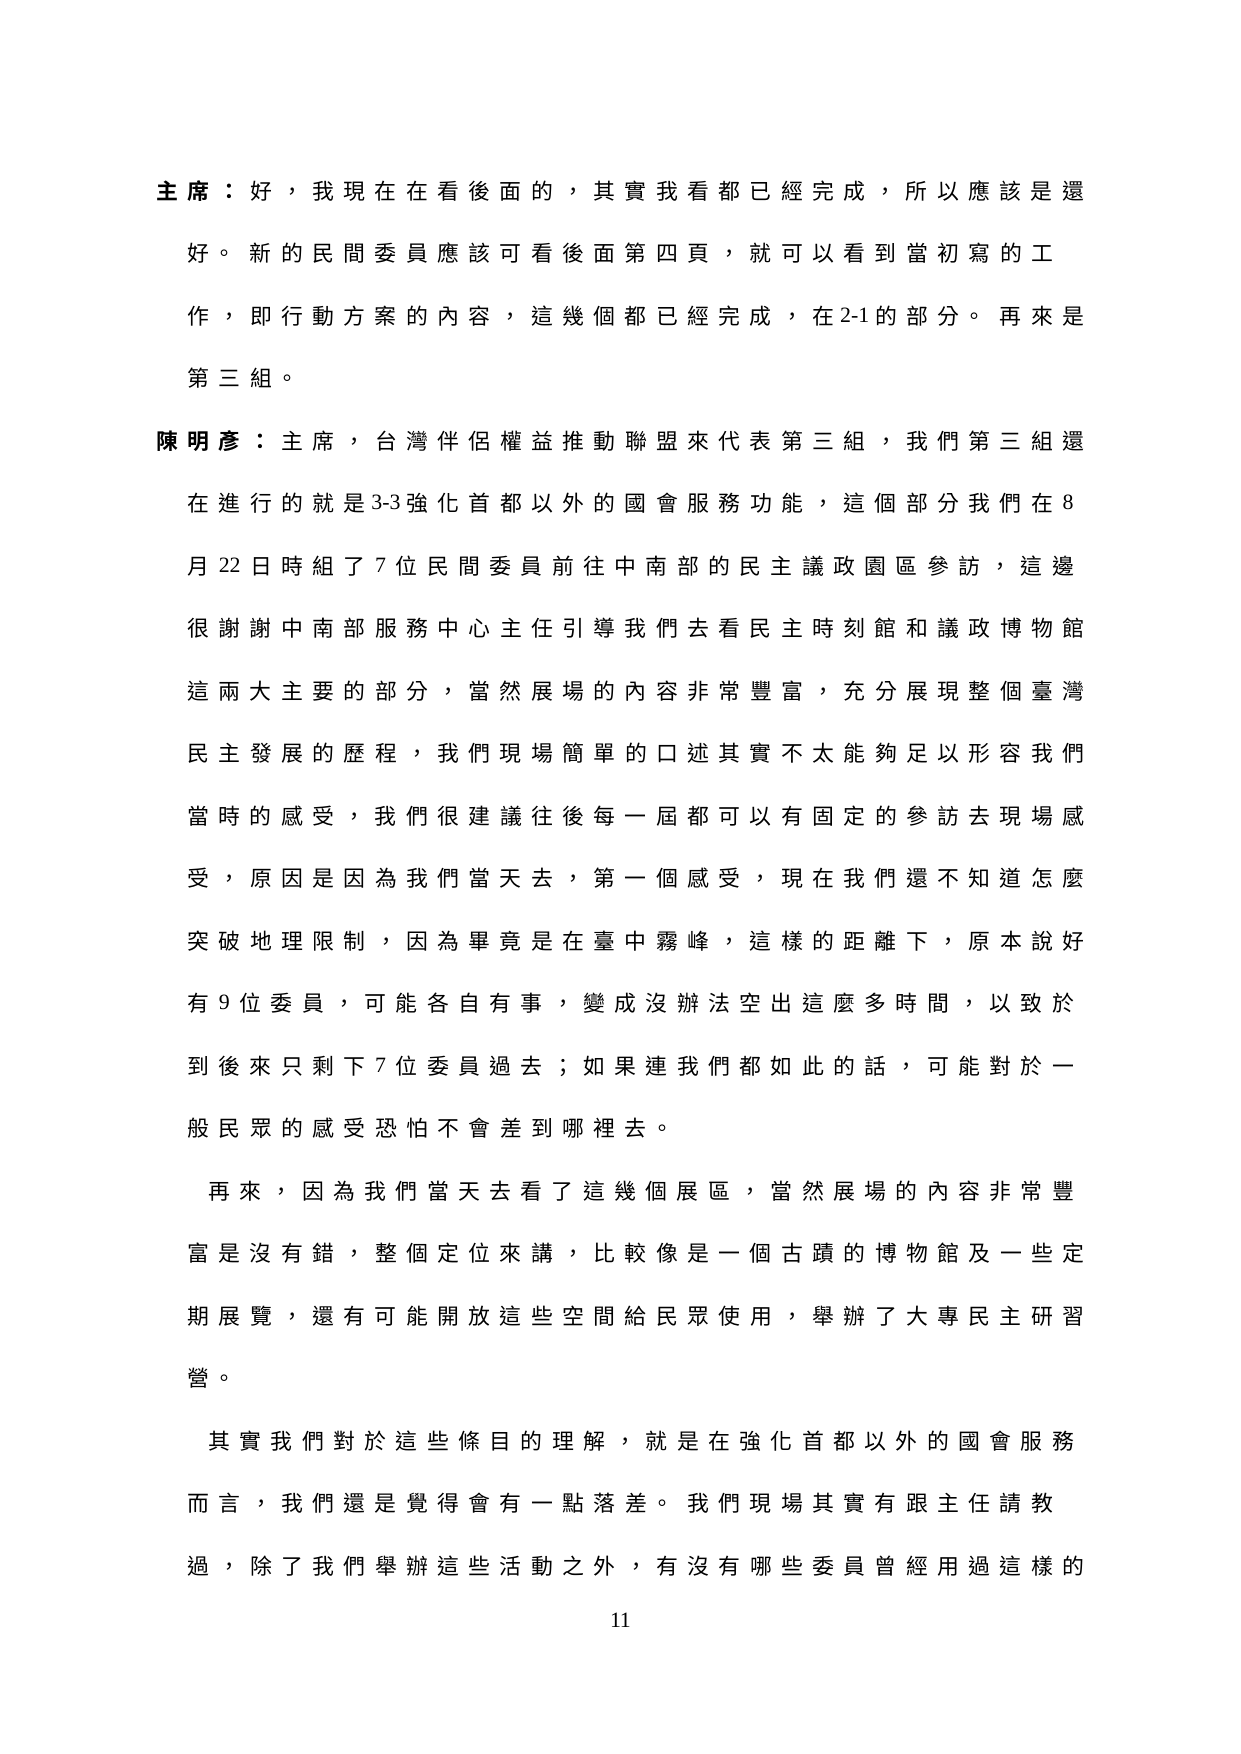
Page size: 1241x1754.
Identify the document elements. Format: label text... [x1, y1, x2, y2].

text 主席：好，我現在在看後面的，其實我看都已經完成，所以應該是還好。新的民間委員應該可看後面第四頁，就可以看到當初寫的工作，即行動方案的內容，這幾個都已經完成，在2-1的部分。再來是第三組。 [151, 158, 1089, 408]
text 陳明彥：主席，台灣伴侶權益推動聯盟來代表第三組，我們第三組還在進行的就是3-3強化首都以外的國會服務功能，這個部分我們在8月22日時組了7位民間委員前往中南部的民主議政園區參訪，這邊很謝謝中南部服務中心主任引導我們去看民主時刻館和議政博物館這兩大主要的部分，當然展場的內容非常豐富，充分展現整個臺灣民主發展的歷程，我們現場簡單的口述其實不太能夠足以形容我們當時的感受，我們很建議往後每一屆都可以有固定的參訪去現場感受，原因是因為我們當天去，第一個感受，現在我們還不知道怎麼突破地理限制，因為畢竟是在臺中霧峰，這樣的距離下，原本說好有9位委員，可能各自有事，變成沒辦法空出這麼多時間，以致於到後來只剩下7位委員過去；如果連我們都如此的話，可能對於一般民眾的感受恐怕不會差到哪裡去。 [151, 408, 1089, 1158]
text 再來，因為我們當天去看了這幾個展區，當然展場的內容非常豐富是沒有錯，整個定位來講，比較像是一個古蹟的博物館及一些定期展覽，還有可能開放這些空間給民眾使用，舉辦了大專民主研習營。 [173, 1158, 1089, 1408]
text 其實我們對於這些條目的理解，就是在強化首都以外的國會服務而言，我們還是覺得會有一點落差。我們現場其實有跟主任請教過，除了我們舉辦這些活動之外，有沒有哪些委員曾經用過這樣的 [173, 1408, 1089, 1596]
